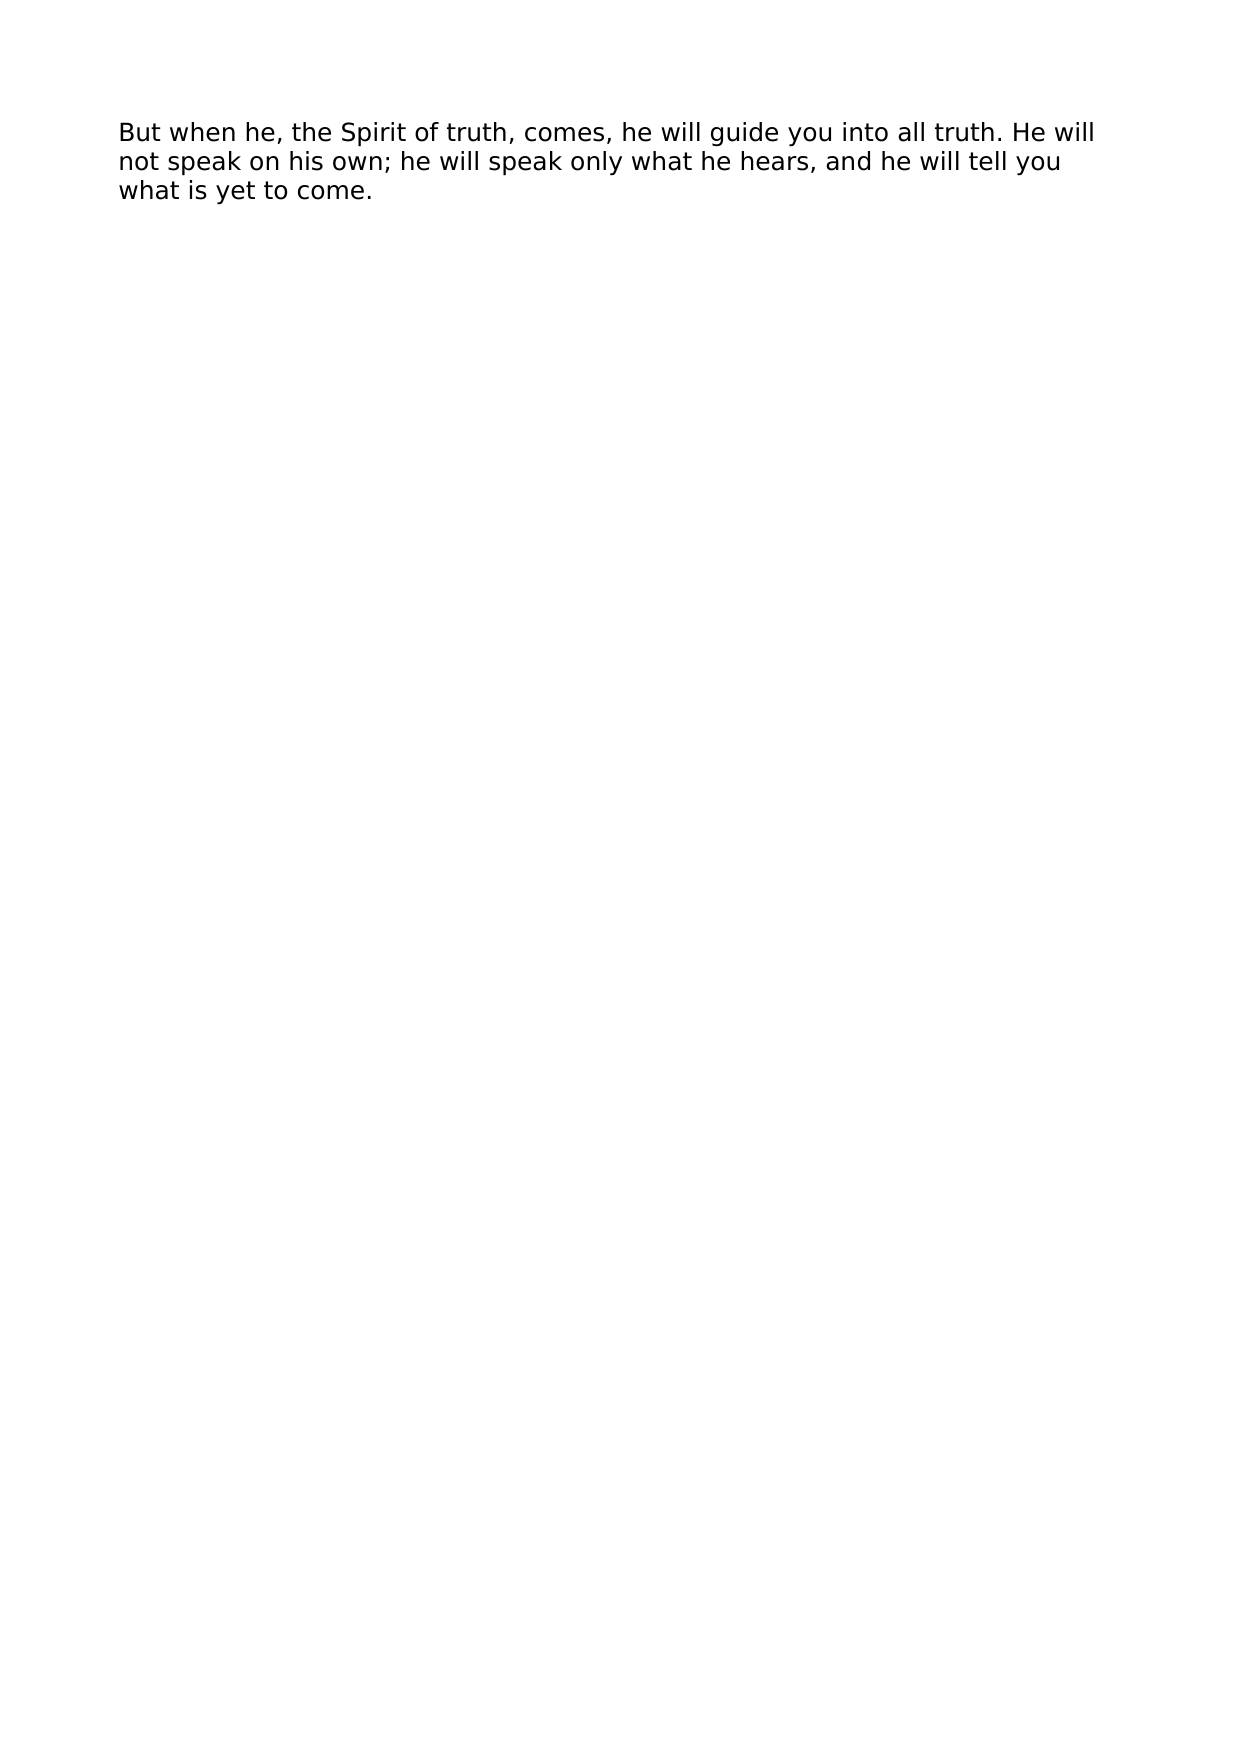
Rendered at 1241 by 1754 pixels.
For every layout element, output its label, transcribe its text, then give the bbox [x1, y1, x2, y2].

text But when he, the Spirit of truth, comes, he will guide you into all truth. He will not speak on his own; he will speak only what he hears, and he will tell you what is yet to come. [118, 118, 1122, 206]
